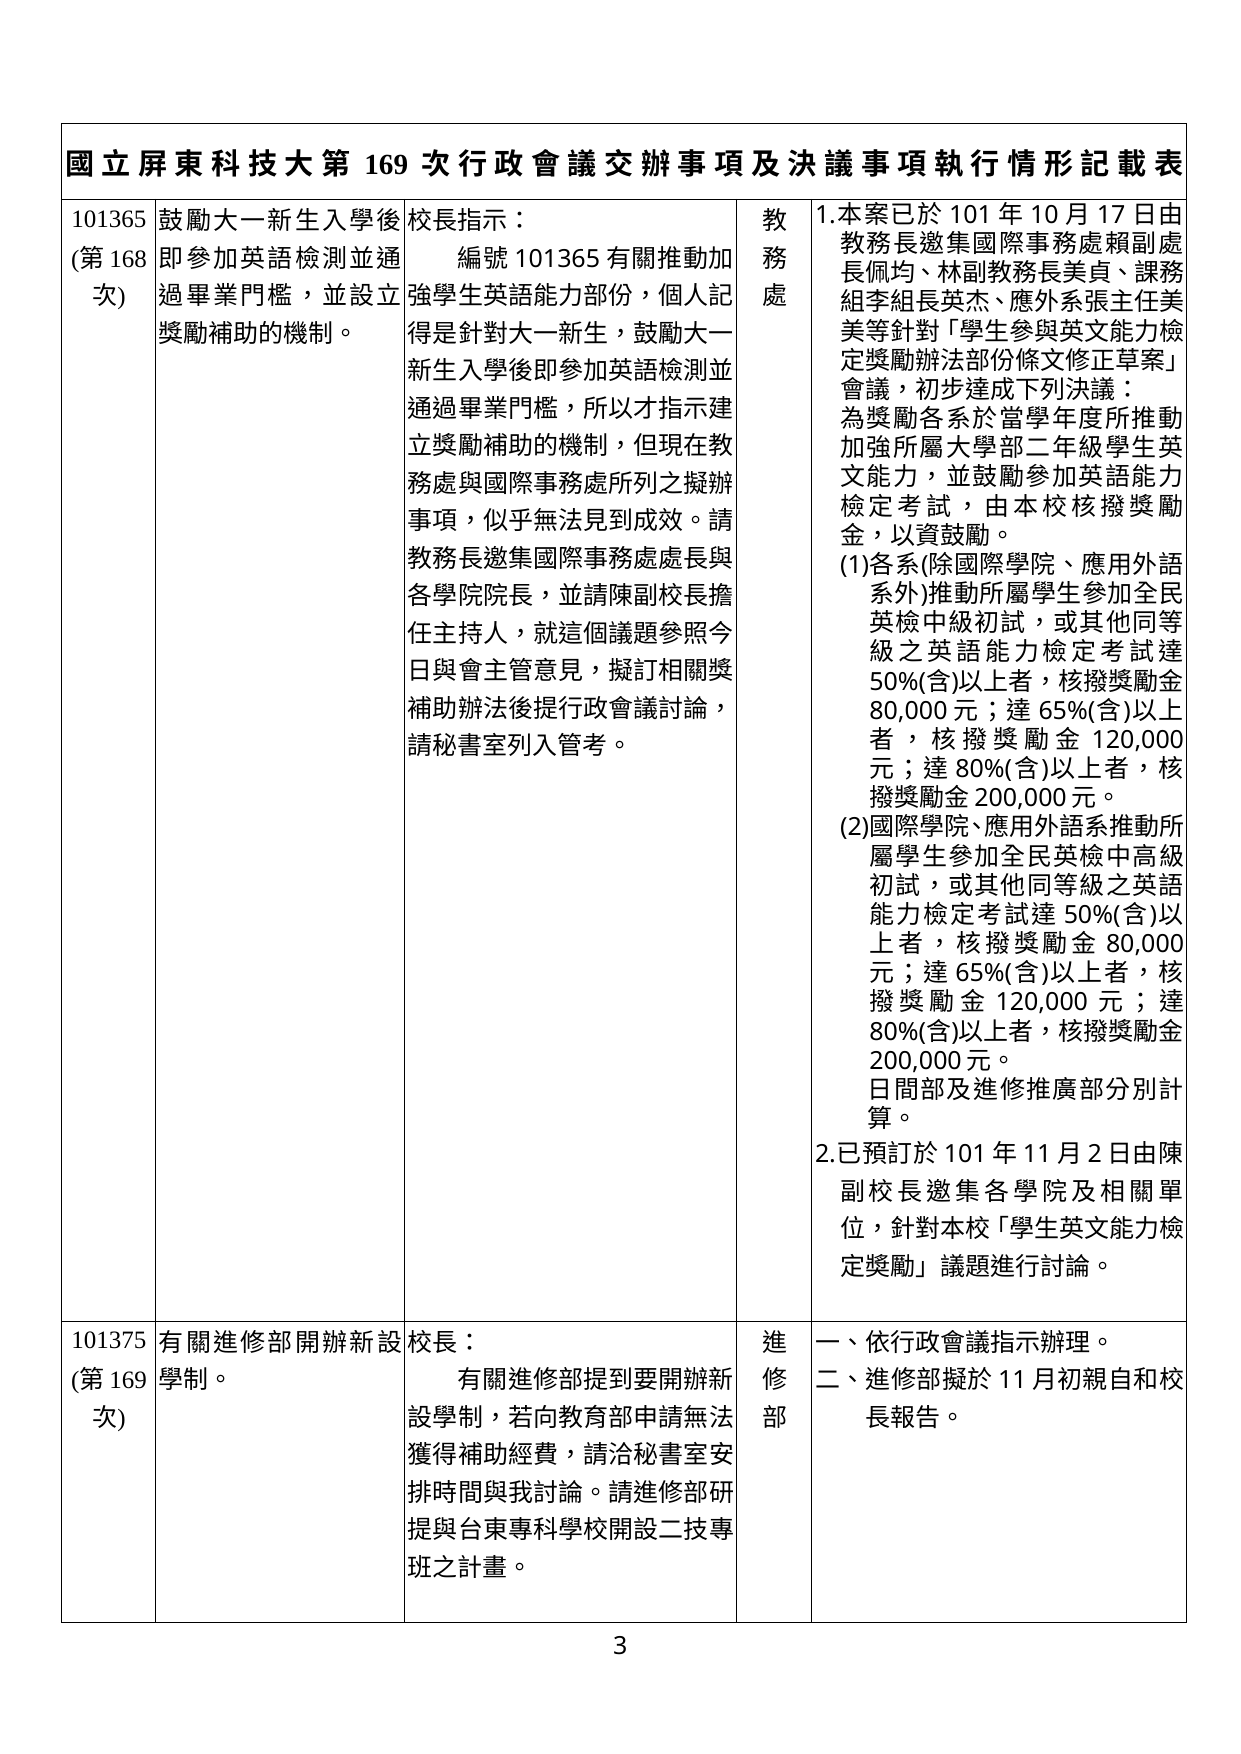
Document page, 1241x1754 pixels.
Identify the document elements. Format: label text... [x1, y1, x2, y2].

table_header 國立屏東科技大第169次行政會議交辦事項及決議事項執行情形記載表 [62, 124, 1186, 199]
table_cell 校長： 有關進修部提到要開辦新設學制，若向教育部申請無法獲得補助經費，請洽秘書室安排時間與我討論。請進修部研提與台東專科學校開設二技專班之計畫。 [405, 1322, 736, 1622]
table_cell 101365 (第168次) [62, 200, 155, 1321]
table_cell 校長指示： 編號101365有關推動加強學生英語能力部份，個人記得是針對大一新生，鼓勵大一新生入學後即參加英語檢測並通過畢業門檻，所以才指示建立獎勵補助的機制，但現在教務處與國際事務處所列之擬辦事項，似乎無法見到成效。請教務長邀集國際事務處處長與各學院院長，並請陳副校長擔任主持人，就這個議題參照今日與會主管意見，擬訂相關獎補助辦法後提行政會議討論，請秘書室列入管考。 [405, 200, 736, 1321]
table_cell 1.本案已於101年10月17日由教務長邀集國際事務處賴副處長佩均、林副教務長美貞、課務組李組長英杰、應外系張主任美美等針對「學生參與英文能力檢定獎勵辦法部份條文修正草案」會議，初步達成下列決議： 為獎勵各系於當學年度所推動加強所屬大學部二年級學生英文能力，並鼓勵參加英語能力檢定考試，由本校核撥獎勵金，以資鼓勵。 (1)各系(除國際學院、應用外語系外)推動所屬學生參加全民英檢中級初試，或其他同等級之英語能力檢定考試達50%(含)以上者，核撥獎勵金80,000元；達65%(含)以上者，核撥獎勵金120,000元；達80%(含)以上者，核撥獎勵金200,000元。 (2)國際學院、應用外語系推動所屬學生參加全民英檢中高級初試，或其他同等級之英語能力檢定考試達50%(含)以上者，核撥獎勵金80,000元；達65%(含)以上者，核撥獎勵金120,000元；達80%(含)以上者，核撥獎勵金200,000元。 日間部及進修推廣部分別計算。 2.已預訂於101年11月2日由陳副校長邀集各學院及相關單位，針對本校「學生英文能力檢定奬勵」議題進行討論。 [812, 200, 1186, 1321]
table_cell 101375 (第169次) [62, 1322, 155, 1622]
table_cell 鼓勵大一新生入學後即參加英語檢測並通過畢業門檻，並設立獎勵補助的機制。 [156, 200, 404, 1321]
table_cell 有關進修部開辦新設學制。 [156, 1322, 404, 1622]
table_cell 教 務 處 [737, 200, 811, 1321]
table_cell 進 修 部 [737, 1322, 811, 1622]
table_cell 一、依行政會議指示辦理。 二、進修部擬於11月初親自和校長報告。 [812, 1322, 1186, 1622]
